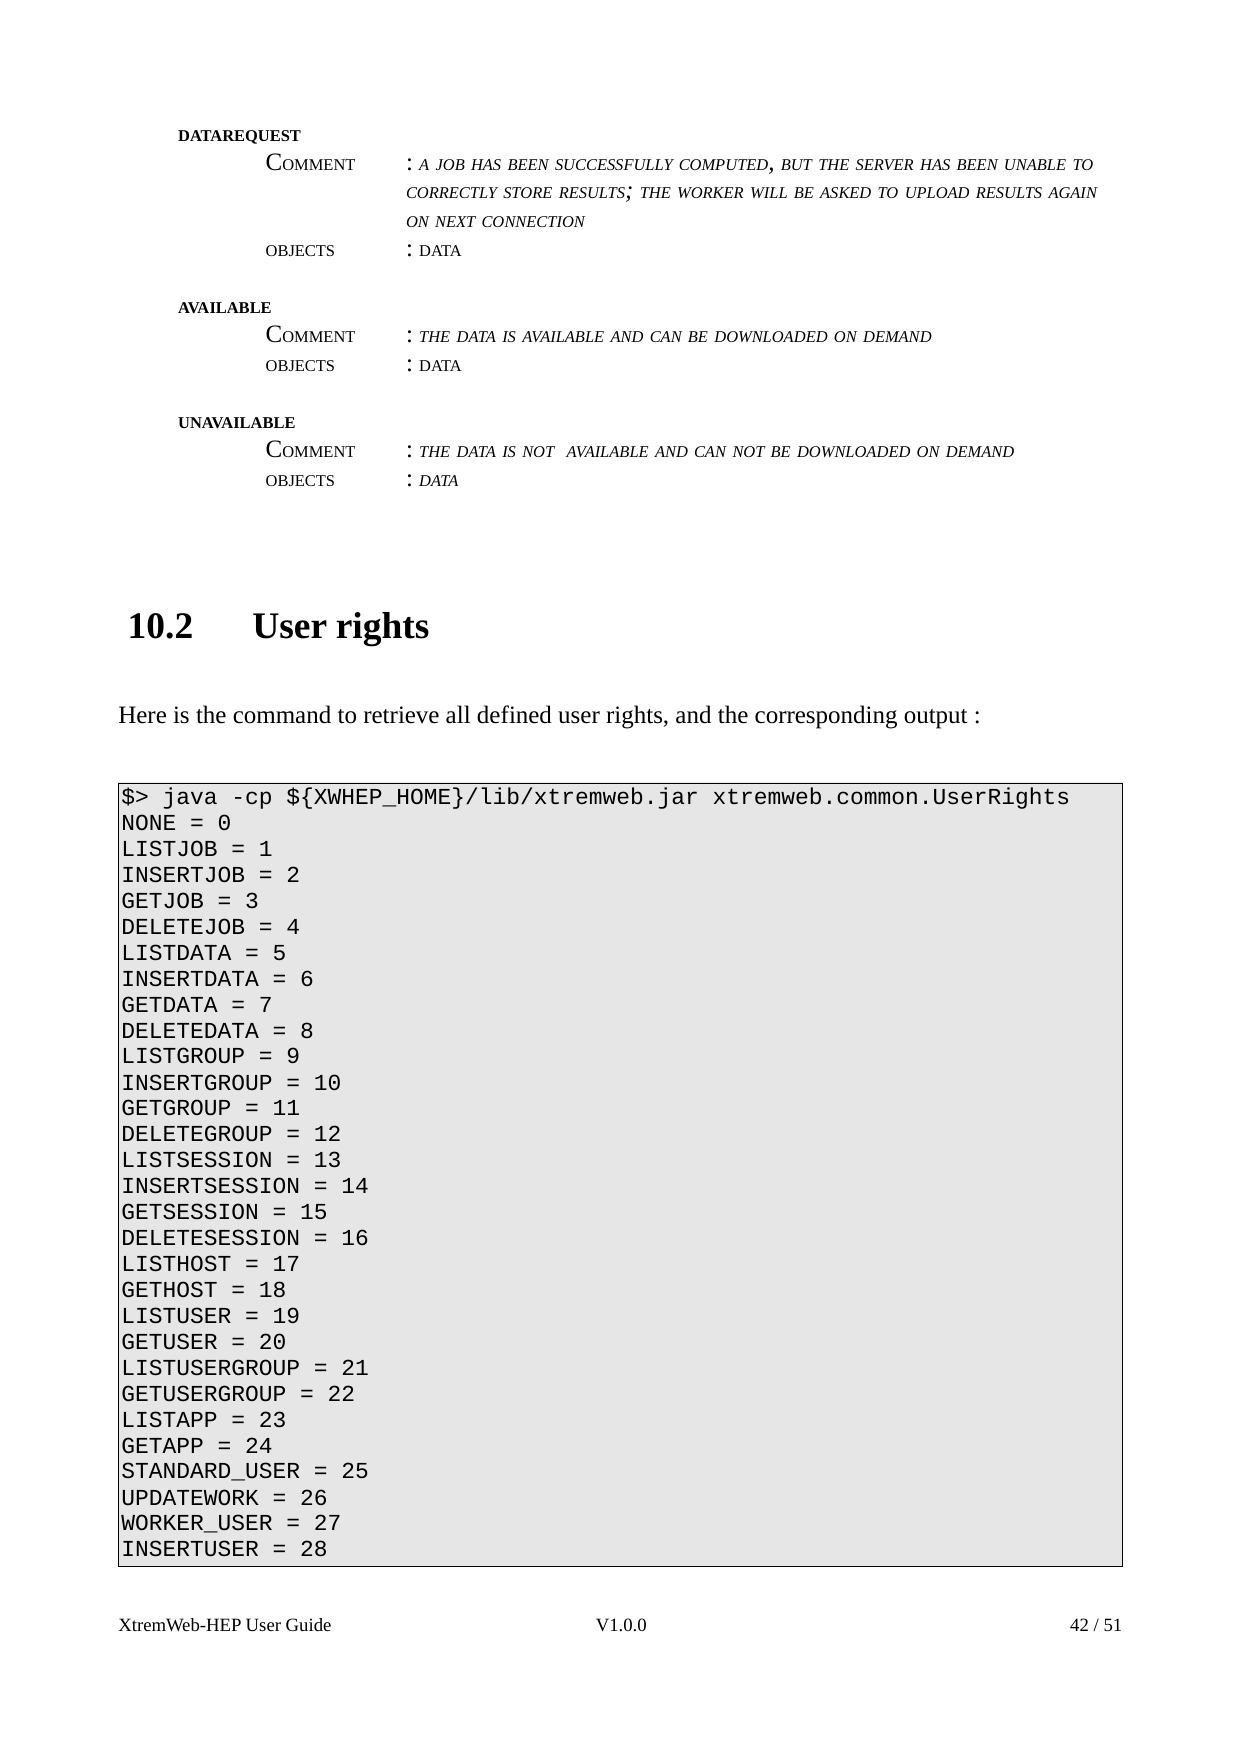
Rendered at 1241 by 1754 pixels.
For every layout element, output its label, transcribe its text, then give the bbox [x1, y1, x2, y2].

text NONE = 0 [119, 808, 1122, 834]
text INSERTSESSION = 14 [119, 1172, 1122, 1197]
text DELETESESSION = 16 [119, 1223, 1122, 1249]
text datarequest [178, 118, 1122, 147]
text LISTDATA = 5 [119, 938, 1122, 964]
text LISTAPP = 23 [119, 1405, 1122, 1431]
text available [178, 291, 1122, 319]
text INSERTGROUP = 10 [119, 1068, 1122, 1094]
text UPDATEWORK = 26 [119, 1483, 1122, 1509]
subtitle User rights [118, 603, 1122, 646]
text LISTHOST = 17 [119, 1249, 1122, 1275]
text GETUSER = 20 [119, 1327, 1122, 1353]
text Comment : the data is available and can be downloaded on demand [265, 319, 1122, 348]
text LISTJOB = 1 [119, 834, 1122, 860]
text GETHOST = 18 [119, 1275, 1122, 1301]
text GETUSERGROUP = 22 [119, 1379, 1122, 1405]
text GETJOB = 3 [119, 886, 1122, 912]
text LISTSESSION = 13 [119, 1146, 1122, 1172]
text WORKER_USER = 27 [119, 1509, 1122, 1535]
text Comment : a job has been successfully computed, but the server has been unable to correctly store results; the worker will be asked to upload results again on next connection [265, 147, 1122, 233]
text LISTGROUP = 9 [119, 1042, 1122, 1068]
text Here is the command to retrieve all defined user rights, and the corresponding output : [118, 700, 1122, 729]
text DELETEJOB = 4 [119, 912, 1122, 938]
text Comment : the data is not available and can not be downloaded on demand [265, 434, 1122, 463]
text INSERTUSER = 28 [119, 1535, 1122, 1566]
text objects : data [265, 233, 1122, 262]
text GETGROUP = 11 [119, 1094, 1122, 1120]
text objects : data [265, 463, 1122, 492]
text GETDATA = 7 [119, 990, 1122, 1016]
text objects : data [265, 348, 1122, 377]
text INSERTDATA = 6 [119, 964, 1122, 990]
text INSERTJOB = 2 [119, 860, 1122, 886]
text $> java -cp ${XWHEP_HOME}/lib/xtremweb.jar xtremweb.common.UserRights [119, 784, 1122, 808]
text GETSESSION = 15 [119, 1197, 1122, 1223]
text LISTUSER = 19 [119, 1301, 1122, 1327]
text STANDARD_USER = 25 [119, 1457, 1122, 1483]
text LISTUSERGROUP = 21 [119, 1353, 1122, 1379]
text GETAPP = 24 [119, 1431, 1122, 1457]
text unavailable [178, 406, 1122, 434]
text DELETEGROUP = 12 [119, 1120, 1122, 1146]
text DELETEDATA = 8 [119, 1016, 1122, 1042]
